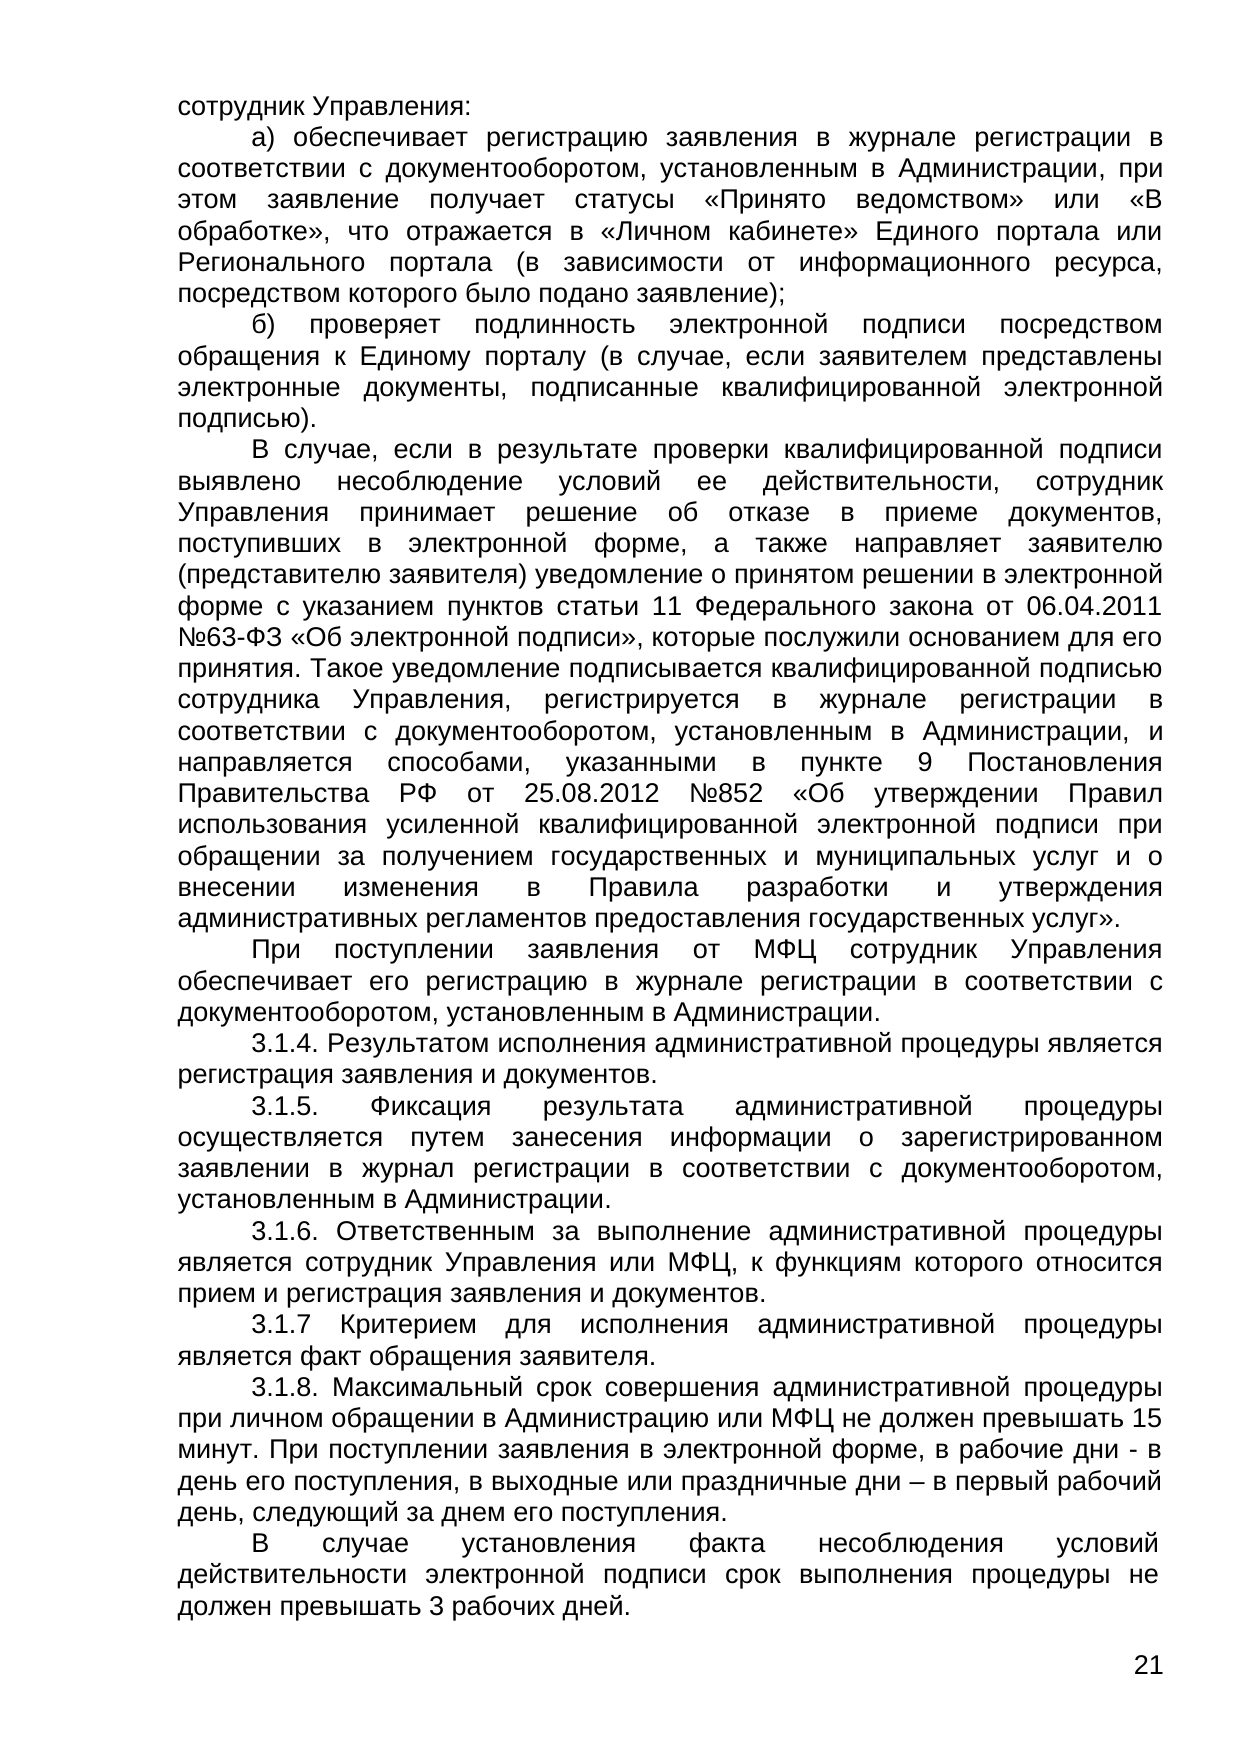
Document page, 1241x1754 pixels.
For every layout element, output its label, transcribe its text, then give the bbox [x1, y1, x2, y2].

text б) проверяет подлинность электронной подписи посредством обращения к Единому порталу (в случае, если заявителем представлены электронные документы, подписанные квалифицированной электронной подписью). [177, 308, 1163, 433]
text 3.1.6. Ответственным за выполнение административной процедуры является сотрудник Управления или МФЦ, к функциям которого относится прием и регистрация заявления и документов. [177, 1215, 1163, 1308]
text При поступлении заявления от МФЦ сотрудник Управления обеспечивает его регистрацию в журнале регистрации в соответствии с документооборотом, установленным в Администрации. [177, 933, 1163, 1027]
text В случае, если в результате проверки квалифицированной подписи выявлено несоблюдение условий ее действительности, сотрудник Управления принимает решение об отказе в приеме документов, поступивших в электронной форме, а также направляет заявителю (представителю заявителя) уведомление о принятом решении в электронной форме с указанием пунктов статьи 11 Федерального закона от 06.04.2011 №63-ФЗ «Об электронной подписи», которые послужили основанием для его принятия. Такое уведомление подписывается квалифицированной подписью сотрудника Управления, регистрируется в журнале регистрации в соответствии с документооборотом, установленным в Администрации, и направляется способами, указанными в пункте 9 Постановления Правительства РФ от 25.08.2012 №852 «Об утверждении Правил использования усиленной квалифицированной электронной подписи при обращении за получением государственных и муниципальных услуг и о внесении изменения в Правила разработки и утверждения административных регламентов предоставления государственных услуг». [177, 433, 1163, 933]
text сотрудник Управления: [177, 90, 1163, 121]
text 3.1.8. Максимальный срок совершения административной процедуры при личном обращении в Администрацию или МФЦ не должен превышать 15 минут. При поступлении заявления в электронной форме, в рабочие дни - в день его поступления, в выходные или праздничные дни – в первый рабочий день, следующий за днем его поступления. [177, 1371, 1163, 1527]
text а) обеспечивает регистрацию заявления в журнале регистрации в соответствии с документооборотом, установленным в Администрации, при этом заявление получает статусы «Принято ведомством» или «В обработке», что отражается в «Личном кабинете» Единого портала или Регионального портала (в зависимости от информационного ресурса, посредством которого было подано заявление); [177, 121, 1163, 308]
text 3.1.4. Результатом исполнения административной процедуры является регистрация заявления и документов. [177, 1027, 1163, 1090]
text 3.1.5. Фиксация результата административной процедуры осуществляется путем занесения информации о зарегистрированном заявлении в журнал регистрации в соответствии с документооборотом, установленным в Администрации. [177, 1090, 1163, 1215]
text 3.1.7 Критерием для исполнения административной процедуры является факт обращения заявителя. [177, 1308, 1163, 1371]
text В случае установления факта несоблюдения условий действительности электронной подписи срок выполнения процедуры не должен превышать 3 рабочих дней. [177, 1527, 1159, 1621]
